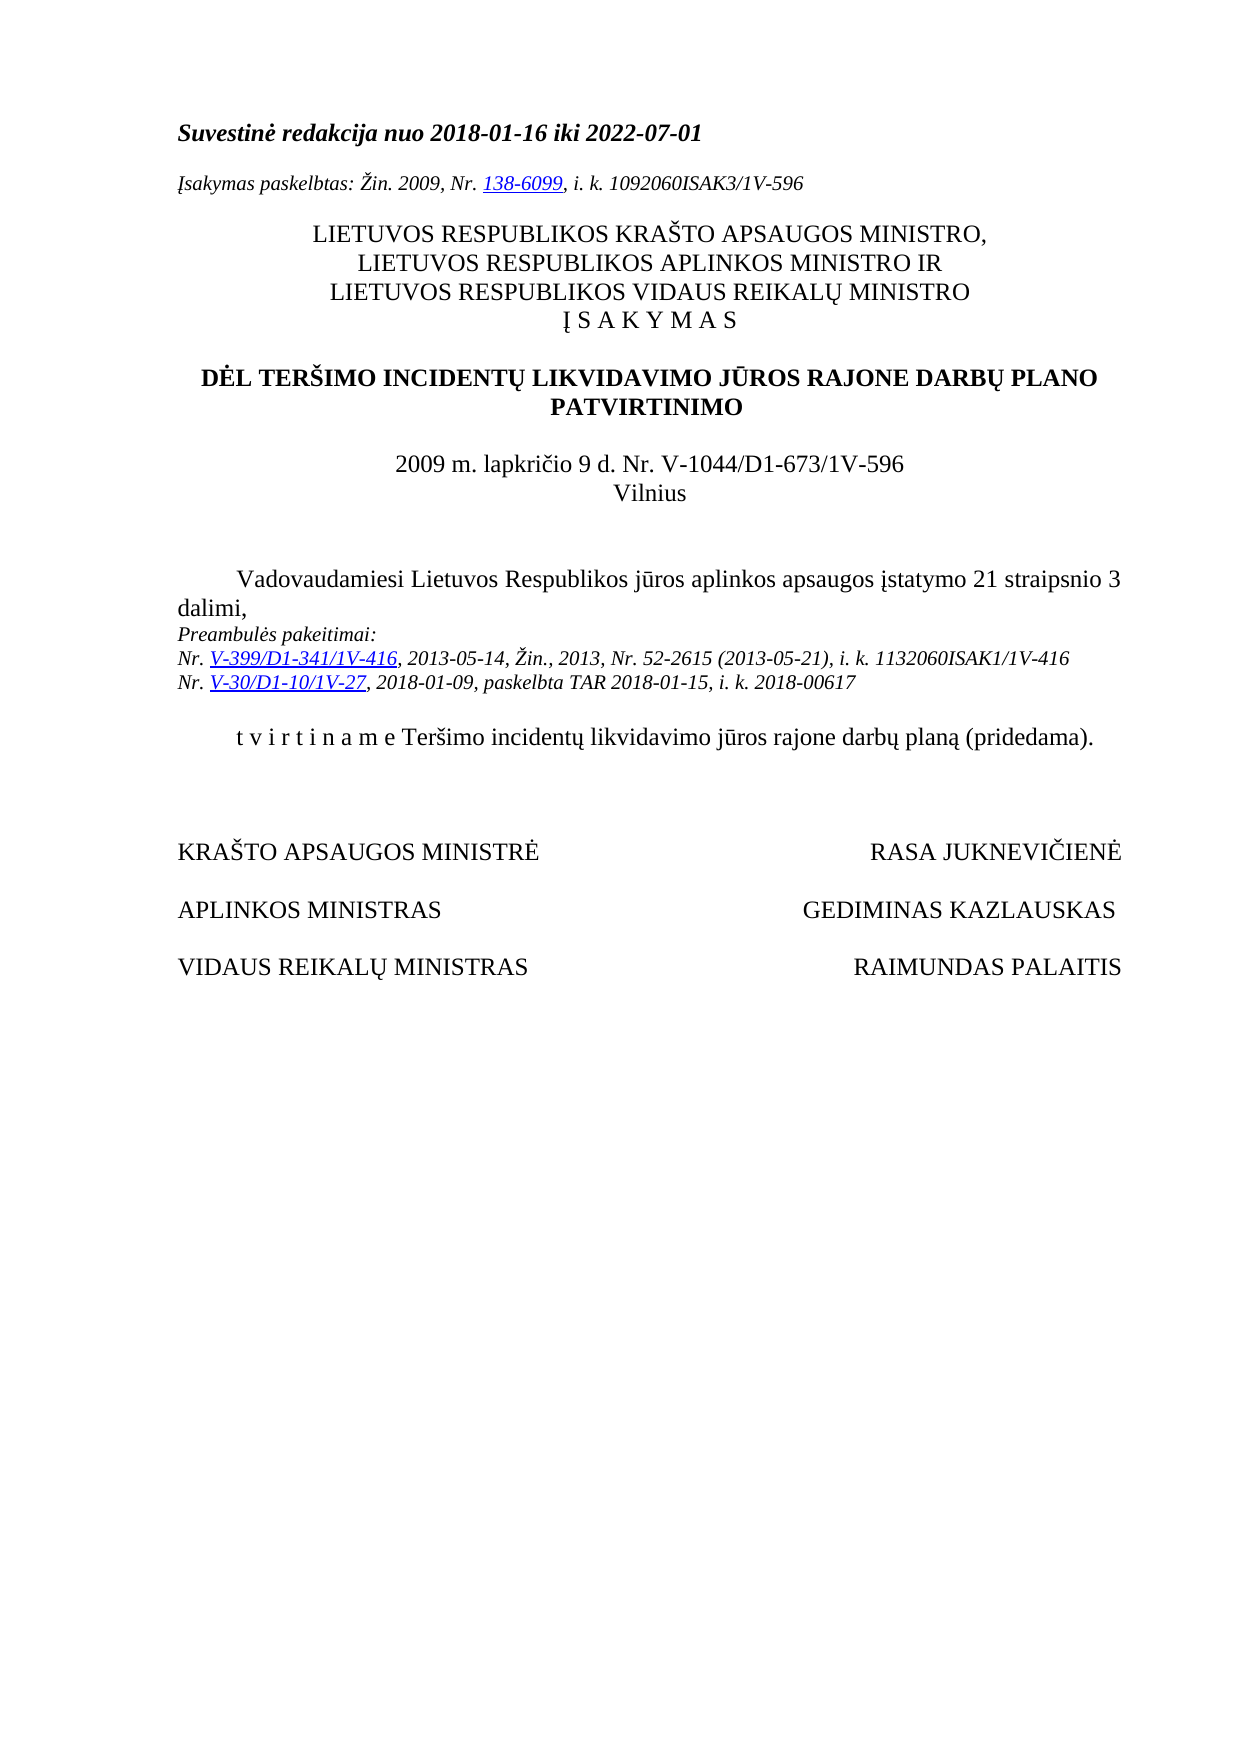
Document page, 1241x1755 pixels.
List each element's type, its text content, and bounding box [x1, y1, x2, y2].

text LIETUVOS RESPUBLIKOS KRAŠTO APSAUGOS MINISTRO, [177, 219, 1122, 248]
text Vilnius [177, 478, 1122, 507]
text Suvestinė redakcija nuo 2018-01-16 iki 2022-07-01 [177, 118, 1122, 147]
text Nr. V-399/D1-341/1V-416, 2013-05-14, Žin., 2013, Nr. 52-2615 (2013-05-21), i. k. 1132060ISAK1/1V-416 [177, 646, 1122, 670]
text LIETUVOS RESPUBLIKOS VIDAUS REIKALŲ MINISTRO [177, 277, 1122, 305]
text Aplinkos ministras Gediminas Kazlauskas [177, 895, 1122, 924]
text LIETUVOS RESPUBLIKOS APLINKOS MINISTRO IR [177, 248, 1122, 277]
text 2009 m. lapkričio 9 d. Nr. V-1044/D1-673/1V-596 [177, 449, 1122, 478]
text Vidaus reikalų ministras Raimundas Palaitis [177, 952, 1122, 981]
text Įsakymas paskelbtas: Žin. 2009, Nr. 138-6099, i. k. 1092060ISAK3/1V-596 [177, 171, 1122, 195]
text Preambulės pakeitimai: [177, 622, 1122, 646]
text DĖL TERŠIMO INCIDENTŲ LIKVIDAVIMO JŪROS RAJONE DARBŲ PLANO PATVIRTINIMO [177, 363, 1122, 420]
text Vadovaudamiesi Lietuvos Respublikos jūros aplinkos apsaugos įstatymo 21 straipsnio 3 dalimi, [177, 564, 1122, 622]
text t v i r t i n a m e Teršimo incidentų likvidavimo jūros rajone darbų planą (pridedama). [177, 722, 1122, 751]
text Krašto apsaugos ministrė Rasa Juknevičienė [177, 837, 1122, 866]
text Nr. V-30/D1-10/1V-27, 2018-01-09, paskelbta TAR 2018-01-15, i. k. 2018-00617 [177, 670, 1122, 694]
text Į S A K Y M A S [177, 305, 1122, 334]
